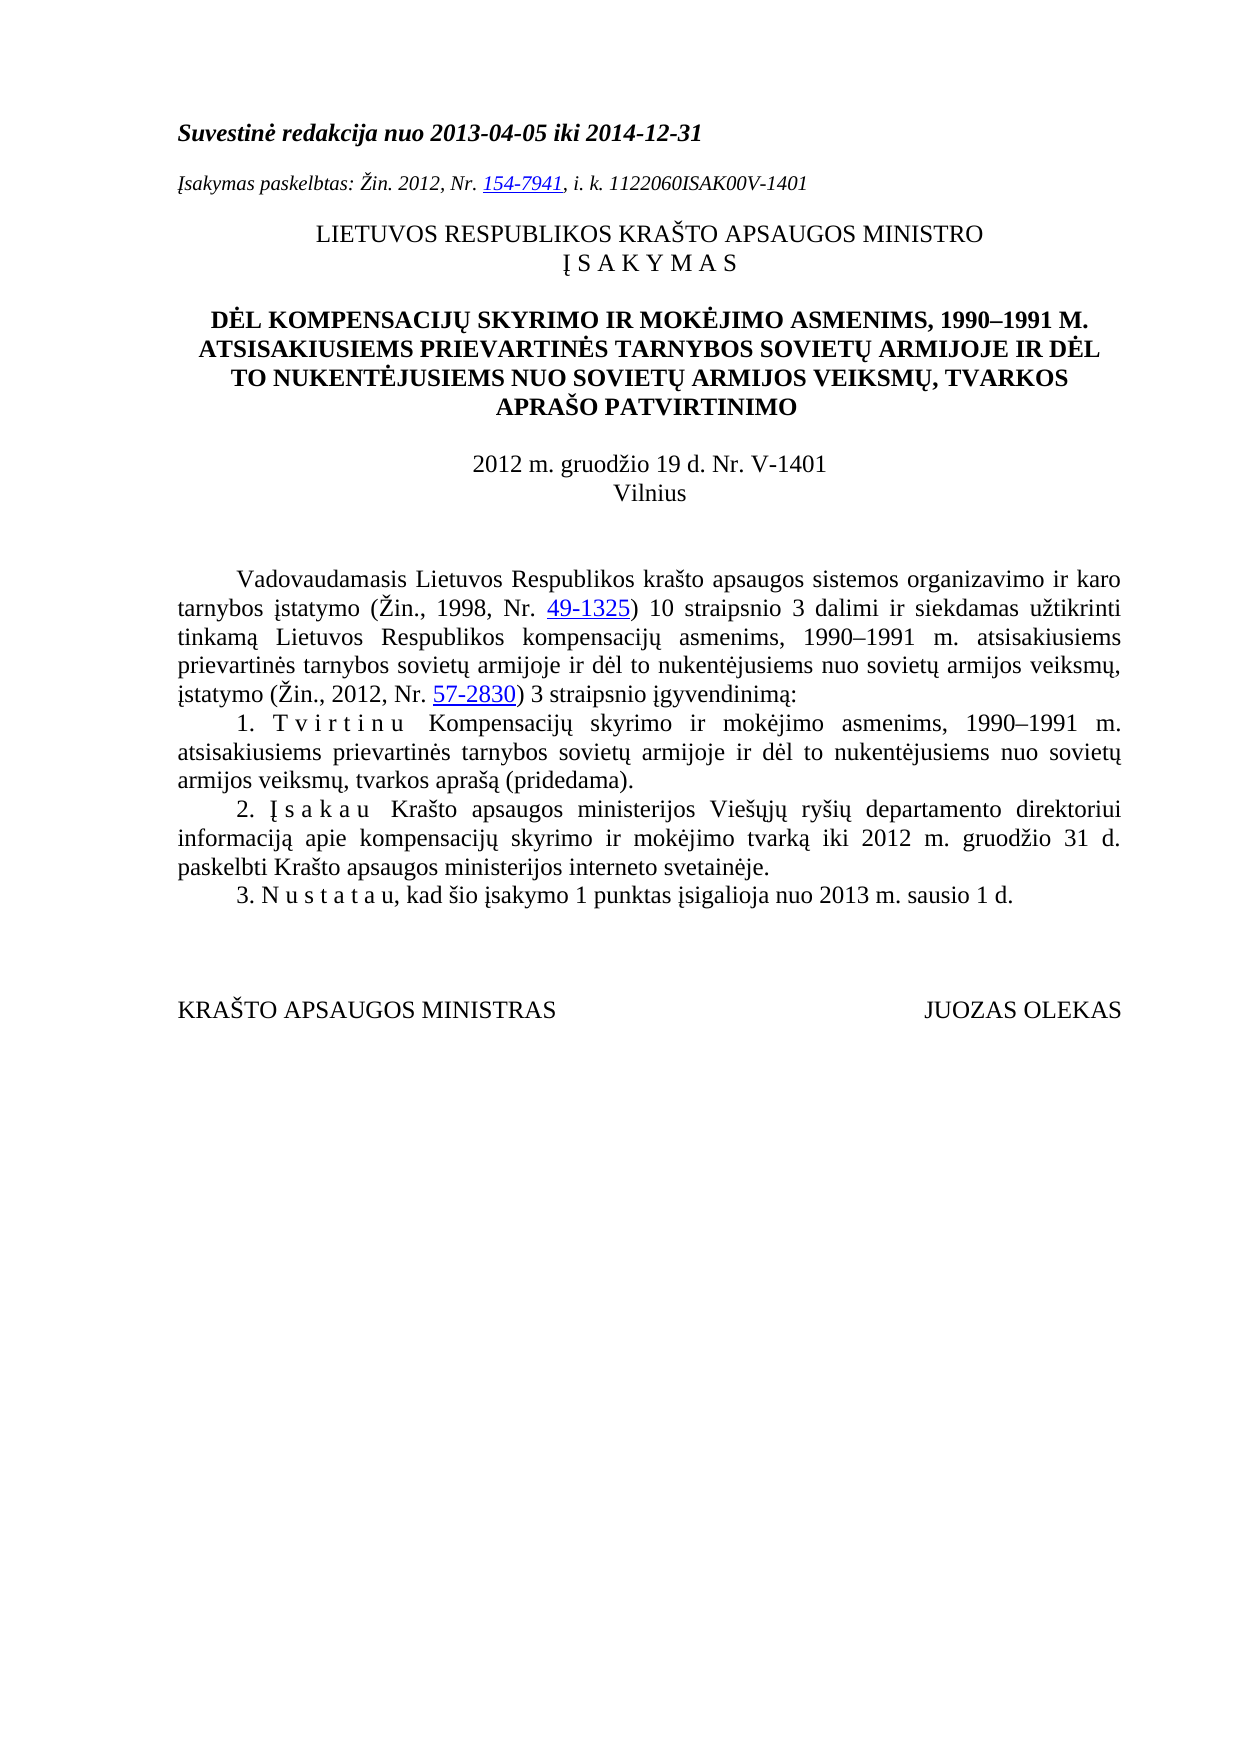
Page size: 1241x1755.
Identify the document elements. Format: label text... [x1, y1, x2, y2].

text DĖL KOMPENSACIJŲ SKYRIMO IR MOKĖJIMO ASMENIMS, 1990–1991 m. ATSISAKIUSIEMS PRIEVARTINĖS TARNYBOS SOVIETŲ ARMIJOJE IR DĖL TO NUKENTĖJUSIEMS NUO SOVIETŲ ARMIJOS VEIKSMŲ, TVARKOS APRAŠO PATVIRTINIMO [177, 305, 1122, 420]
text Krašto apsaugos ministras Juozas Olekas [177, 995, 1122, 1024]
text 2012 m. gruodžio 19 d. Nr. V-1401 [177, 449, 1122, 478]
text 3. N u s t a t a u, kad šio įsakymo 1 punktas įsigalioja nuo 2013 m. sausio 1 d. [177, 880, 1122, 909]
text 1. Tvirtinu Kompensacijų skyrimo ir mokėjimo asmenims, 1990–1991 m. atsisakiusiems prievartinės tarnybos sovietų armijoje ir dėl to nukentėjusiems nuo sovietų armijos veiksmų, tvarkos aprašą (pridedama). [177, 708, 1122, 794]
text Į S A K Y M A S [177, 248, 1122, 277]
text LIETUVOS RESPUBLIKOS KRAŠTO APSAUGOS MINISTRO [177, 219, 1122, 248]
text Vadovaudamasis Lietuvos Respublikos krašto apsaugos sistemos organizavimo ir karo tarnybos įstatymo (Žin., 1998, Nr. 49-1325) 10 straipsnio 3 dalimi ir siekdamas užtikrinti tinkamą Lietuvos Respublikos kompensacijų asmenims, 1990–1991 m. atsisakiusiems prievartinės tarnybos sovietų armijoje ir dėl to nukentėjusiems nuo sovietų armijos veiksmų, įstatymo (Žin., 2012, Nr. 57-2830) 3 straipsnio įgyvendinimą: [177, 564, 1122, 708]
text 2. Įsakau Krašto apsaugos ministerijos Viešųjų ryšių departamento direktoriui informaciją apie kompensacijų skyrimo ir mokėjimo tvarką iki 2012 m. gruodžio 31 d. paskelbti Krašto apsaugos ministerijos interneto svetainėje. [177, 794, 1122, 880]
text Įsakymas paskelbtas: Žin. 2012, Nr. 154-7941, i. k. 1122060ISAK00V-1401 [177, 171, 1122, 195]
text Suvestinė redakcija nuo 2013-04-05 iki 2014-12-31 [177, 118, 1122, 147]
text Vilnius [177, 478, 1122, 507]
